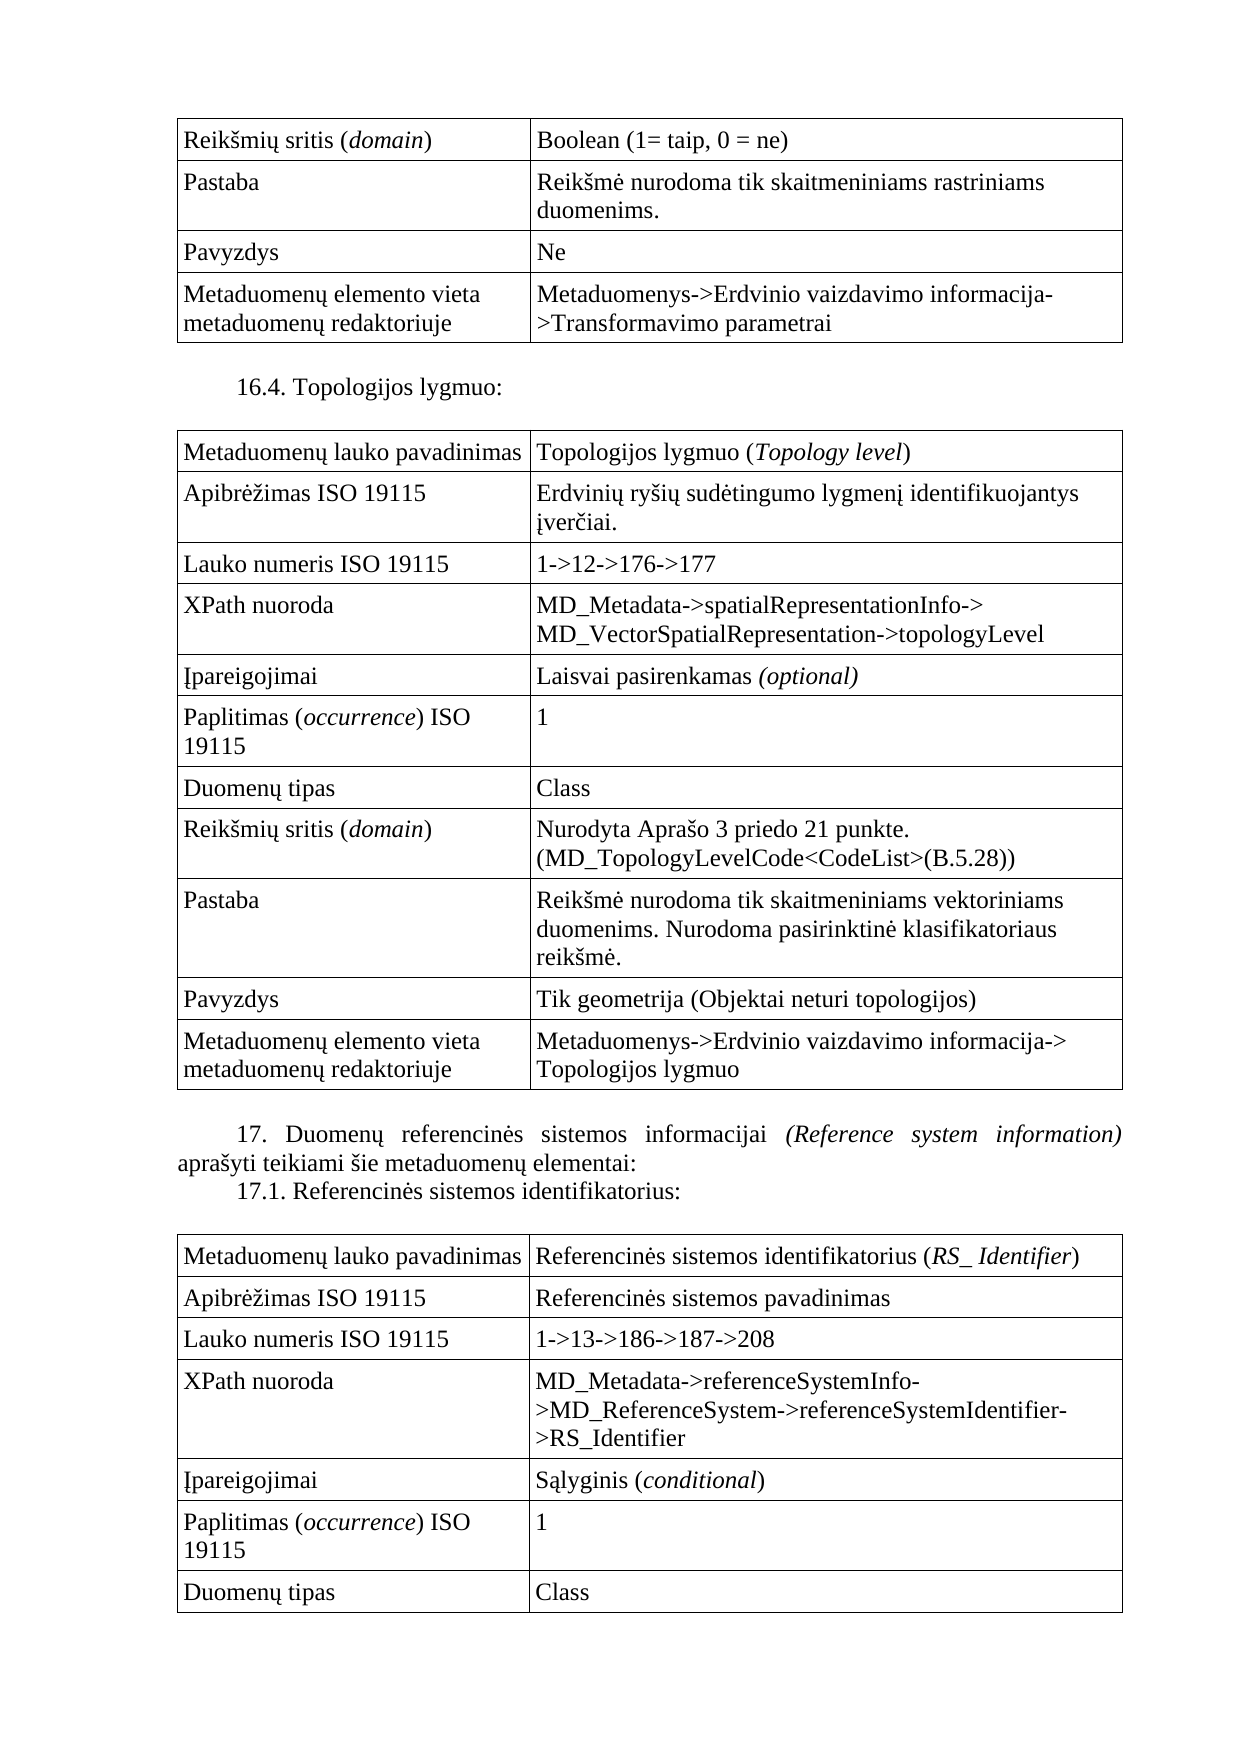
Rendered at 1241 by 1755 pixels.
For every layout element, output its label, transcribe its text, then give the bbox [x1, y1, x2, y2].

table_cell XPath nuoroda [178, 1360, 529, 1458]
table_cell Pavyzdys [178, 231, 530, 272]
table_cell Paplitimas (occurrence) ISO 19115 [178, 696, 530, 766]
table_cell Tik geometrija (Objektai neturi topologijos) [531, 978, 1122, 1019]
table_cell Apibrėžimas ISO 19115 [178, 472, 530, 542]
table_cell Nurodyta Aprašo 3 priedo 21 punkte. (MD_TopologyLevelCode<CodeList>(B.5.28)) [531, 809, 1122, 878]
table_cell 1->13->186->187->208 [530, 1318, 1122, 1359]
table_cell Pavyzdys [178, 978, 530, 1019]
table_cell Sąlyginis (conditional) [530, 1459, 1122, 1500]
table_header Metaduomenų lauko pavadinimas [178, 431, 530, 471]
table_cell Apibrėžimas ISO 19115 [178, 1277, 529, 1317]
table_cell 1 [530, 1501, 1122, 1570]
text 17. Duomenų referencinės sistemos informacijai (Reference system information) aprašyti teikiami šie metaduomenų elementai: [177, 1119, 1122, 1176]
table_cell Įpareigojimai [178, 1459, 529, 1500]
table_cell Class [531, 767, 1122, 807]
table_cell Boolean (1= taip, 0 = ne) [531, 119, 1122, 160]
table_cell Pastaba [178, 879, 530, 977]
table_cell MD_Metadata->referenceSystemInfo->MD_ReferenceSystem->referenceSystemIdentifier->RS_Identifier [530, 1360, 1122, 1458]
table_cell Lauko numeris ISO 19115 [178, 1318, 529, 1359]
table_cell 1 [531, 696, 1122, 766]
table_cell Lauko numeris ISO 19115 [178, 543, 530, 583]
table_cell Reikšmė nurodoma tik skaitmeniniams vektoriniams duomenims. Nurodoma pasirinktinė klasifikatoriaus reikšmė. [531, 879, 1122, 977]
table_cell XPath nuoroda [178, 584, 530, 654]
table_cell MD_Metadata->spatialRepresentationInfo-> MD_VectorSpatialRepresentation->topologyLevel [531, 584, 1122, 654]
table_cell Reikšmių sritis (domain) [178, 809, 530, 878]
table_cell Duomenų tipas [178, 767, 530, 807]
table_cell Duomenų tipas [178, 1571, 529, 1612]
table_cell Laisvai pasirenkamas (optional) [531, 655, 1122, 695]
table_cell Reikšmių sritis (domain) [178, 119, 530, 160]
table_cell Ne [531, 231, 1122, 272]
table_cell Class [530, 1571, 1122, 1612]
table_cell Referencinės sistemos pavadinimas [530, 1277, 1122, 1317]
table_cell Reikšmė nurodoma tik skaitmeniniams rastriniams duomenims. [531, 161, 1122, 230]
table_cell 1->12->176->177 [531, 543, 1122, 583]
table_cell Metaduomenų elemento vieta metaduomenų redaktoriuje [178, 273, 530, 342]
table_cell Pastaba [178, 161, 530, 230]
table_cell Įpareigojimai [178, 655, 530, 695]
table_header Topologijos lygmuo (Topology level) [531, 431, 1122, 471]
text 17.1. Referencinės sistemos identifikatorius: [177, 1176, 1122, 1205]
table_cell Metaduomenų elemento vieta metaduomenų redaktoriuje [178, 1020, 530, 1089]
table_cell Metaduomenys->Erdvinio vaizdavimo informacija-> Topologijos lygmuo [531, 1020, 1122, 1089]
table_header Metaduomenų lauko pavadinimas [178, 1235, 529, 1276]
text 16.4. Topologijos lygmuo: [177, 372, 1122, 401]
table_cell Paplitimas (occurrence) ISO 19115 [178, 1501, 529, 1570]
table_cell Metaduomenys->Erdvinio vaizdavimo informacija->Transformavimo parametrai [531, 273, 1122, 342]
table_header Referencinės sistemos identifikatorius (RS_ Identifier) [530, 1235, 1122, 1276]
table_cell Erdvinių ryšių sudėtingumo lygmenį identifikuojantys įverčiai. [531, 472, 1122, 542]
